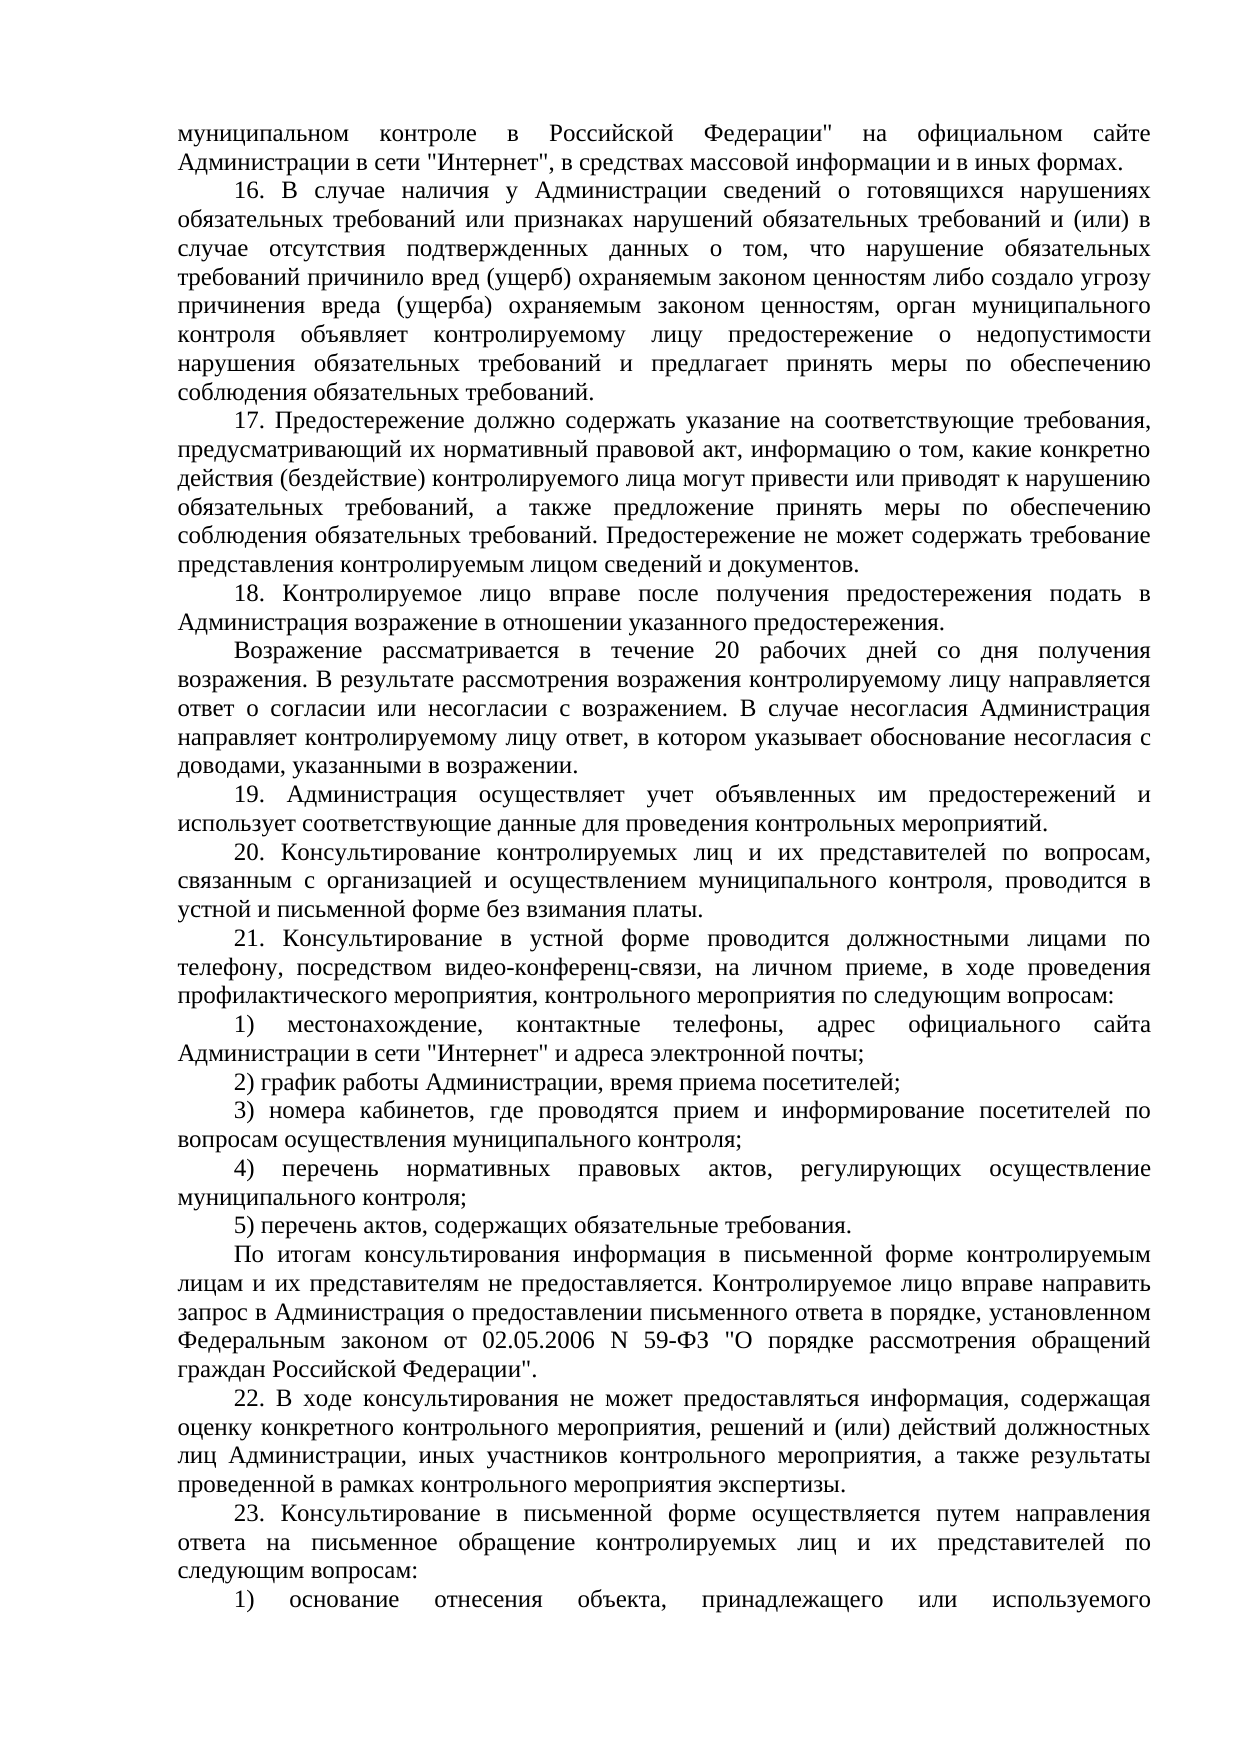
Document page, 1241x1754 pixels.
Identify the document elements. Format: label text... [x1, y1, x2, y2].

text муниципальном контроле в Российской Федерации" на официальном сайте Администрации в сети "Интернет", в средствах массовой информации и в иных формах. [177, 118, 1152, 176]
text 23. Консультирование в письменной форме осуществляется путем направления ответа на письменное обращение контролируемых лиц и их представителей по следующим вопросам: [177, 1498, 1152, 1584]
text 18. Контролируемое лицо вправе после получения предостережения подать в Администрация возражение в отношении указанного предостережения. [177, 578, 1152, 636]
text 3) номера кабинетов, где проводятся прием и информирование посетителей по вопросам осуществления муниципального контроля; [177, 1096, 1152, 1153]
text 5) перечень актов, содержащих обязательные требования. [177, 1211, 1152, 1239]
text 17. Предостережение должно содержать указание на соответствующие требования, предусматривающий их нормативный правовой акт, информацию о том, какие конкретно действия (бездействие) контролируемого лица могут привести или приводят к нарушению обязательных требований, а также предложение принять меры по обеспечению соблюдения обязательных требований. Предостережение не может содержать требование представления контролируемым лицом сведений и документов. [177, 406, 1152, 578]
text Возражение рассматривается в течение 20 рабочих дней со дня получения возражения. В результате рассмотрения возражения контролируемому лицу направляется ответ о согласии или несогласии с возражением. В случае несогласия Администрация направляет контролируемому лицу ответ, в котором указывает обоснование несогласия с доводами, указанными в возражении. [177, 636, 1152, 779]
text 22. В ходе консультирования не может предоставляться информация, содержащая оценку конкретного контрольного мероприятия, решений и (или) действий должностных лиц Администрации, иных участников контрольного мероприятия, а также результаты проведенной в рамках контрольного мероприятия экспертизы. [177, 1383, 1152, 1498]
text 20. Консультирование контролируемых лиц и их представителей по вопросам, связанным с организацией и осуществлением муниципального контроля, проводится в устной и письменной форме без взимания платы. [177, 837, 1152, 923]
text 2) график работы Администрации, время приема посетителей; [177, 1067, 1152, 1096]
text 21. Консультирование в устной форме проводится должностными лицами по телефону, посредством видео-конференц-связи, на личном приеме, в ходе проведения профилактического мероприятия, контрольного мероприятия по следующим вопросам: [177, 923, 1152, 1009]
text 4) перечень нормативных правовых актов, регулирующих осуществление муниципального контроля; [177, 1153, 1152, 1211]
text 16. В случае наличия у Администрации сведений о готовящихся нарушениях обязательных требований или признаках нарушений обязательных требований и (или) в случае отсутствия подтвержденных данных о том, что нарушение обязательных требований причинило вред (ущерб) охраняемым законом ценностям либо создало угрозу причинения вреда (ущерба) охраняемым законом ценностям, орган муниципального контроля объявляет контролируемому лицу предостережение о недопустимости нарушения обязательных требований и предлагает принять меры по обеспечению соблюдения обязательных требований. [177, 176, 1152, 406]
text 19. Администрация осуществляет учет объявленных им предостережений и использует соответствующие данные для проведения контрольных мероприятий. [177, 779, 1152, 837]
text 1) местонахождение, контактные телефоны, адрес официального сайта Администрации в сети "Интернет" и адреса электронной почты; [177, 1009, 1152, 1067]
text 1) основание отнесения объекта, принадлежащего или используемого [177, 1584, 1152, 1613]
text По итогам консультирования информация в письменной форме контролируемым лицам и их представителям не предоставляется. Контролируемое лицо вправе направить запрос в Администрация о предоставлении письменного ответа в порядке, установленном Федеральным законом от 02.05.2006 N 59-ФЗ "О порядке рассмотрения обращений граждан Российской Федерации". [177, 1239, 1152, 1383]
